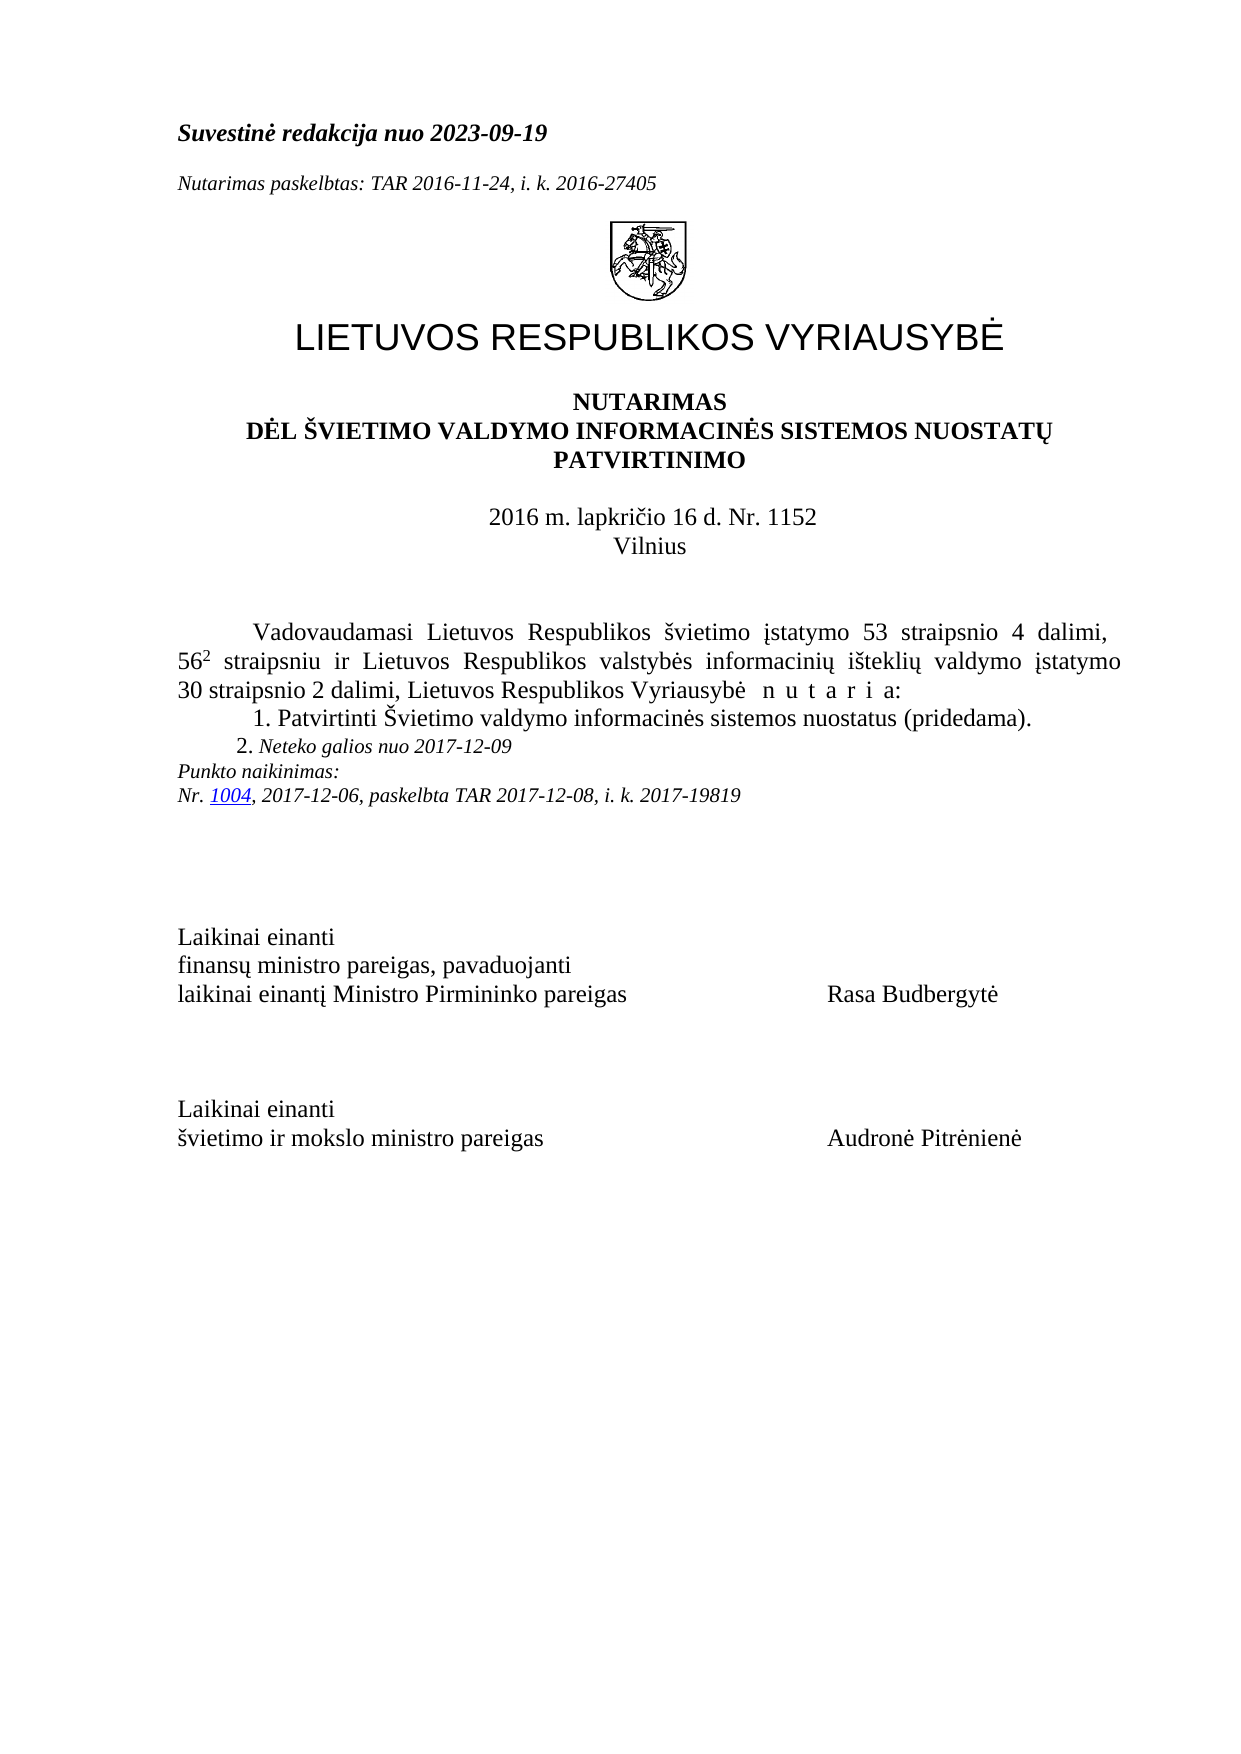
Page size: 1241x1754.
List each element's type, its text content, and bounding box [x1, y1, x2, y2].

text nutarimas [177, 387, 1122, 416]
text finansų ministro pareigas, pavaduojanti [177, 951, 1122, 979]
text Vadovaudamasi Lietuvos Respublikos švietimo įstatymo 53 straipsnio 4 dalimi, 562 straipsniu ir Lietuvos Respublikos valstybės informacinių išteklių valdymo įstatymo 30 straipsnio 2 dalimi, Lietuvos Respublikos Vyriausybė nutaria: [177, 617, 1122, 703]
text Nr. 1004, 2017-12-06, paskelbta TAR 2017-12-08, i. k. 2017-19819 [177, 783, 1122, 807]
text švietimo ir mokslo ministro pareigas Audronė Pitrėnienė [177, 1123, 1122, 1152]
text 1. Patvirtinti Švietimo valdymo informacinės sistemos nuostatus (pridedama). [177, 703, 1122, 732]
text Vilnius [177, 531, 1122, 560]
text Nutarimas paskelbtas: TAR 2016-11-24, i. k. 2016-27405 [177, 171, 1122, 195]
text Suvestinė redakcija nuo 2023-09-19 [177, 118, 1122, 147]
text Laikinai einanti [177, 1094, 1122, 1123]
text Laikinai einanti [177, 922, 1122, 951]
text 2016 m. lapkričio 16 d. Nr. 1152 [177, 502, 1122, 531]
text DĖL ŠVIETIMO VALDYMO INFORMACINĖS SISTEMOS NUOSTATŲ PATVIRTINIMO [177, 416, 1122, 473]
text laikinai einantį Ministro Pirmininko pareigas Rasa Budbergytė [177, 979, 1122, 1008]
text Lietuvos Respublikos Vyriausybė [177, 315, 1122, 358]
text 2. Neteko galios nuo 2017-12-09 [177, 732, 1122, 759]
text Punkto naikinimas: [177, 759, 1122, 783]
